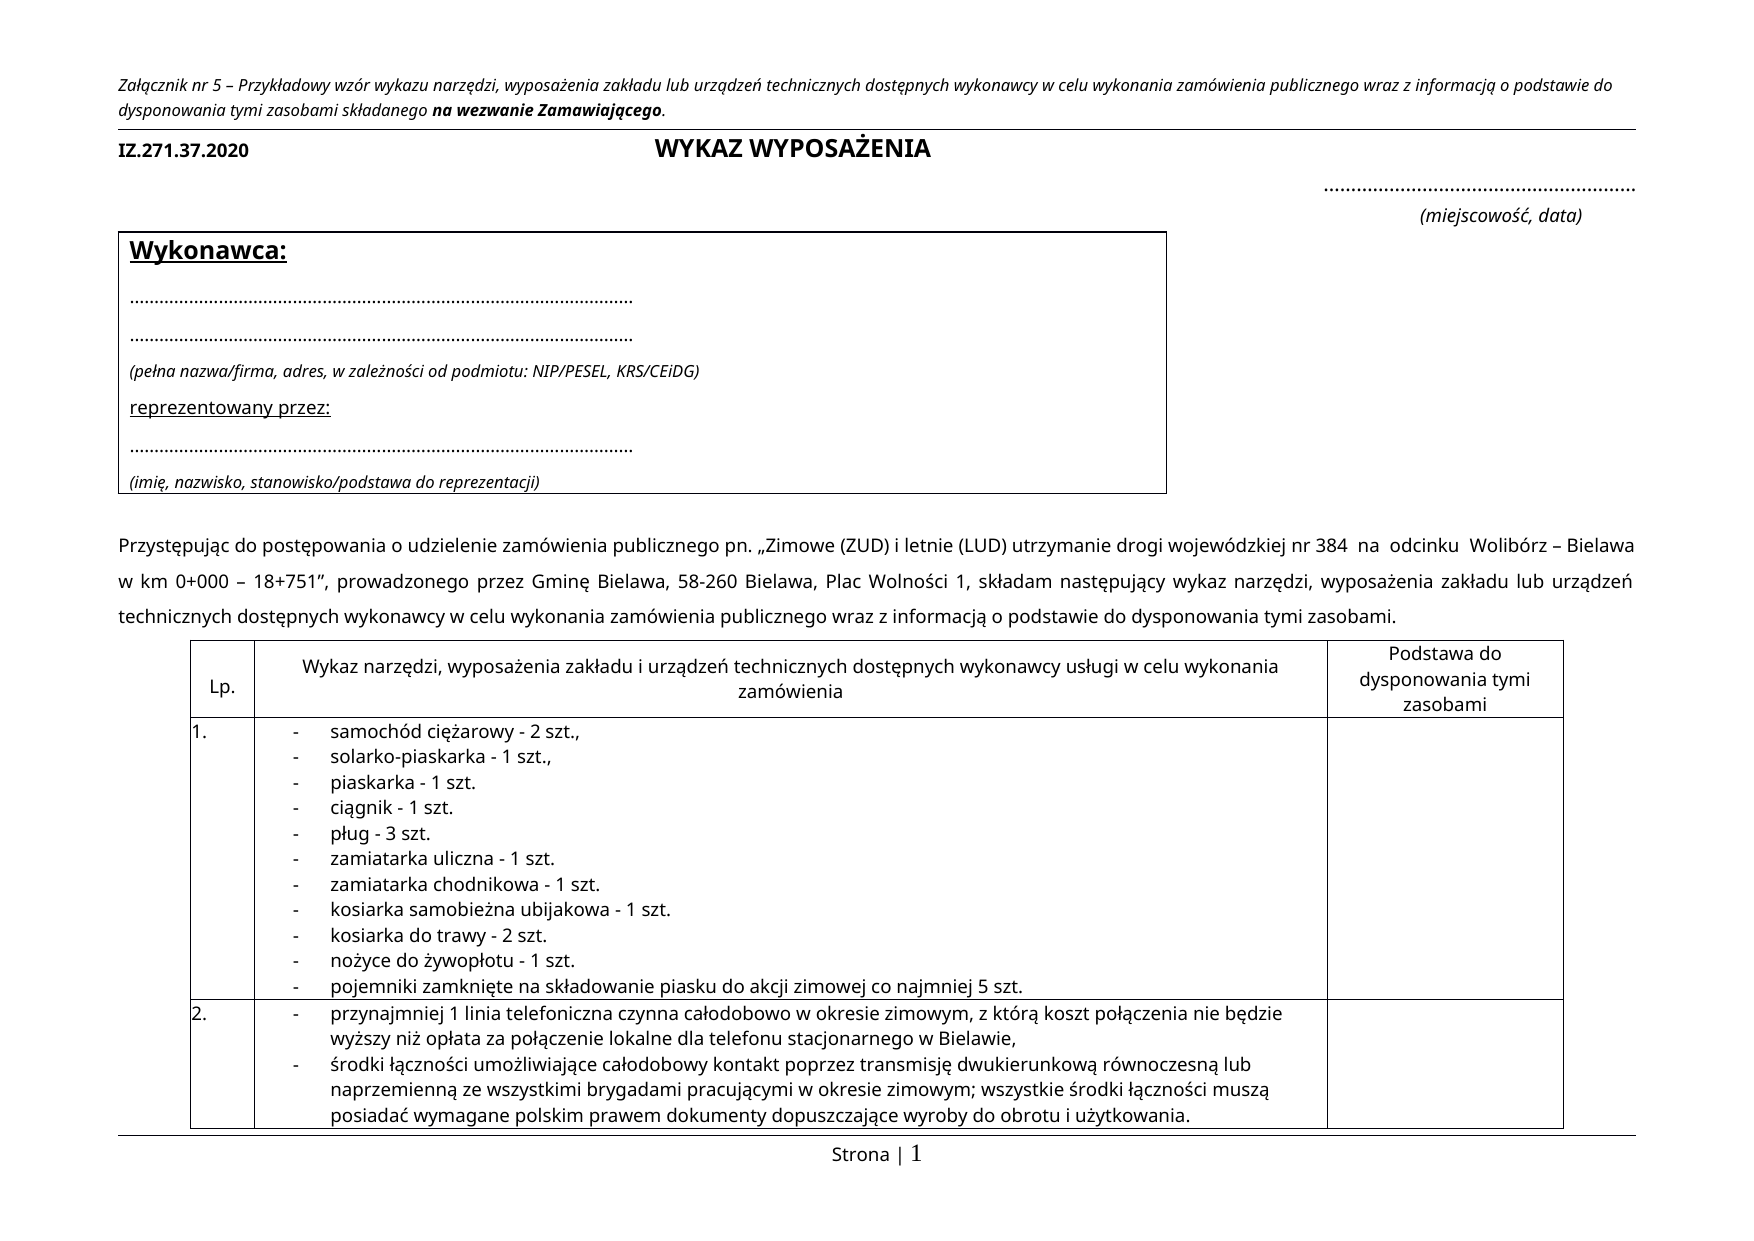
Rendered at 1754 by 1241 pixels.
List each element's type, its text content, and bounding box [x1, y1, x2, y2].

text IZ.271.37.2020 WYKAZ WYPOSAŻENIA [118, 130, 1636, 164]
table_cell przynajmniej 1 linia telefoniczna czynna całodobowo w okresie zimowym, z którą koszt połączenia nie będzie wyższy niż opłata za połączenie lokalne dla telefonu stacjonarnego w Bielawie, środki łączności umożliwiające całodobowy kontakt poprzez transmisję dwukierunkową równoczesną lub naprzemienną ze wszystkimi brygadami pracującymi w okresie zimowym; wszystkie środki łączności muszą posiadać wymagane polskim prawem dokumenty dopuszczające wyroby do obrotu i użytkowania. [255, 1000, 1327, 1127]
table_cell samochód ciężarowy - 2 szt., solarko-piaskarka - 1 szt., piaskarka - 1 szt. ciągnik - 1 szt. pług - 3 szt. zamiatarka uliczna - 1 szt. zamiatarka chodnikowa - 1 szt. kosiarka samobieżna ubijakowa - 1 szt. kosiarka do trawy - 2 szt. nożyce do żywopłotu - 1 szt. pojemniki zamknięte na składowanie piasku do akcji zimowej co najmniej 5 szt. [255, 718, 1327, 999]
table_header Podstawa do dysponowania tymi zasobami [1328, 641, 1563, 717]
table_header Lp. [191, 641, 254, 717]
table_cell 2. [191, 1000, 254, 1127]
table_cell 1. [191, 718, 254, 999]
text Przystępując do postępowania o udzielenie zamówienia publicznego pn. „Zimowe (ZUD) i letnie (LUD) utrzymanie drogi wojewódzkiej nr 384 na odcinku Wolibórz – Bielawa w km 0+000 – 18+751”, prowadzonego przez Gminę Bielawa, 58-260 Bielawa, Plac Wolności 1, składam następujący wykaz narzędzi, wyposażenia zakładu lub urządzeń technicznych dostępnych wykonawcy w celu wykonania zamówienia publicznego wraz z informacją o podstawie do dysponowania tymi zasobami. [118, 532, 1636, 629]
table_cell [1328, 718, 1563, 999]
text (miejscowość, data) [118, 202, 1636, 228]
table_header Wykonawca: ………………………………………………………………………………………… ………………………………………………………………………………………… (pełna nazwa/firma, adres, w zależności od podmiotu: NIP/PESEL, KRS/CEiDG) reprezentowany przez: ………………………………………………………………………………………… (imię, nazwisko, stanowisko/podstawa do reprezentacji) [119, 233, 1166, 493]
table_header Wykaz narzędzi, wyposażenia zakładu i urządzeń technicznych dostępnych wykonawcy usługi w celu wykonania zamówienia [255, 641, 1327, 717]
table_cell [1328, 1000, 1563, 1127]
text ………………………………………………… [118, 169, 1636, 198]
